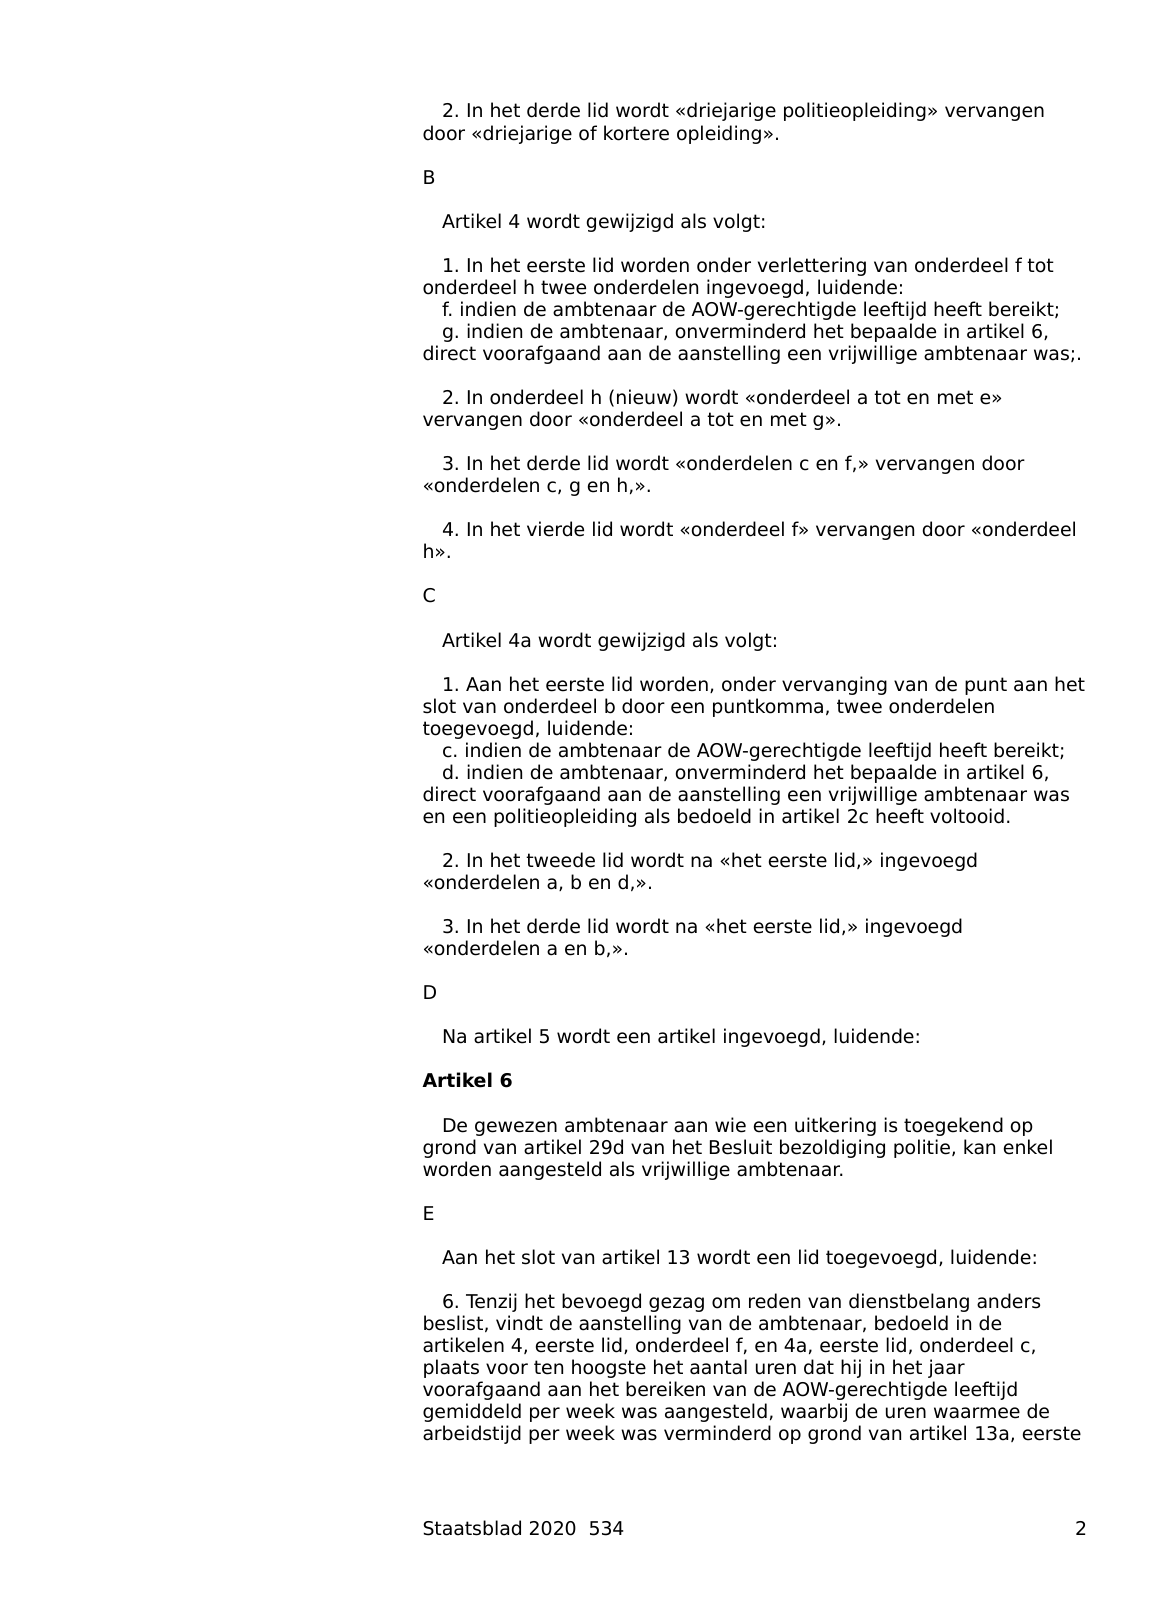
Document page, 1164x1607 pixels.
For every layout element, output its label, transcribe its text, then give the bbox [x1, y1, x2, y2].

text f. indien de ambtenaar de AOW-gerechtigde leeftijd heeft bereikt; [422, 299, 1087, 321]
text 1. Aan het eerste lid worden, onder vervanging van de punt aan het slot van onderdeel b door een puntkomma, twee onderdelen toegevoegd, luidende: [422, 674, 1087, 740]
text g. indien de ambtenaar, onverminderd het bepaalde in artikel 6, direct voorafgaand aan de aanstelling een vrijwillige ambtenaar was;. [422, 321, 1087, 365]
text Artikel 4 wordt gewijzigd als volgt: [422, 211, 1087, 233]
text 2. In het derde lid wordt «driejarige politieopleiding» vervangen door «driejarige of kortere opleiding». [422, 100, 1087, 144]
text Na artikel 5 wordt een artikel ingevoegd, luidende: [422, 1026, 1087, 1048]
text d. indien de ambtenaar, onverminderd het bepaalde in artikel 6, direct voorafgaand aan de aanstelling een vrijwillige ambtenaar was en een politieopleiding als bedoeld in artikel 2c heeft voltooid. [422, 762, 1087, 828]
text 3. In het derde lid wordt «onderdelen c en f,» vervangen door «onderdelen c, g en h,». [422, 453, 1087, 497]
text c. indien de ambtenaar de AOW-gerechtigde leeftijd heeft bereikt; [422, 740, 1087, 762]
text B [422, 167, 1087, 188]
text E [422, 1203, 1087, 1225]
text 6. Tenzij het bevoegd gezag om reden van dienstbelang anders beslist, vindt de aanstelling van de ambtenaar, bedoeld in de artikelen 4, eerste lid, onderdeel f, en 4a, eerste lid, onderdeel c, plaats voor ten hoogste het aantal uren dat hij in het jaar voorafgaand aan het bereiken van de AOW-gerechtigde leeftijd gemiddeld per week was aangesteld, waarbij de uren waarmee de arbeidstijd per week was verminderd op grond van artikel 13a, eerste [422, 1291, 1087, 1445]
text 2. In het tweede lid wordt na «het eerste lid,» ingevoegd «onderdelen a, b en d,». [422, 850, 1087, 894]
text 1. In het eerste lid worden onder verlettering van onderdeel f tot onderdeel h twee onderdelen ingevoegd, luidende: [422, 255, 1087, 299]
text 4. In het vierde lid wordt «onderdeel f» vervangen door «onderdeel h». [422, 519, 1087, 563]
text De gewezen ambtenaar aan wie een uitkering is toegekend op grond van artikel 29d van het Besluit bezoldiging politie, kan enkel worden aangesteld als vrijwillige ambtenaar. [422, 1114, 1087, 1181]
text C [422, 585, 1087, 607]
text 2. In onderdeel h (nieuw) wordt «onderdeel a tot en met e» vervangen door «onderdeel a tot en met g». [422, 387, 1087, 431]
text 3. In het derde lid wordt na «het eerste lid,» ingevoegd «onderdelen a en b,». [422, 916, 1087, 960]
subtitle Artikel 6 [422, 1070, 1087, 1092]
text Aan het slot van artikel 13 wordt een lid toegevoegd, luidende: [422, 1247, 1087, 1269]
text D [422, 982, 1087, 1004]
text Artikel 4a wordt gewijzigd als volgt: [422, 629, 1087, 652]
